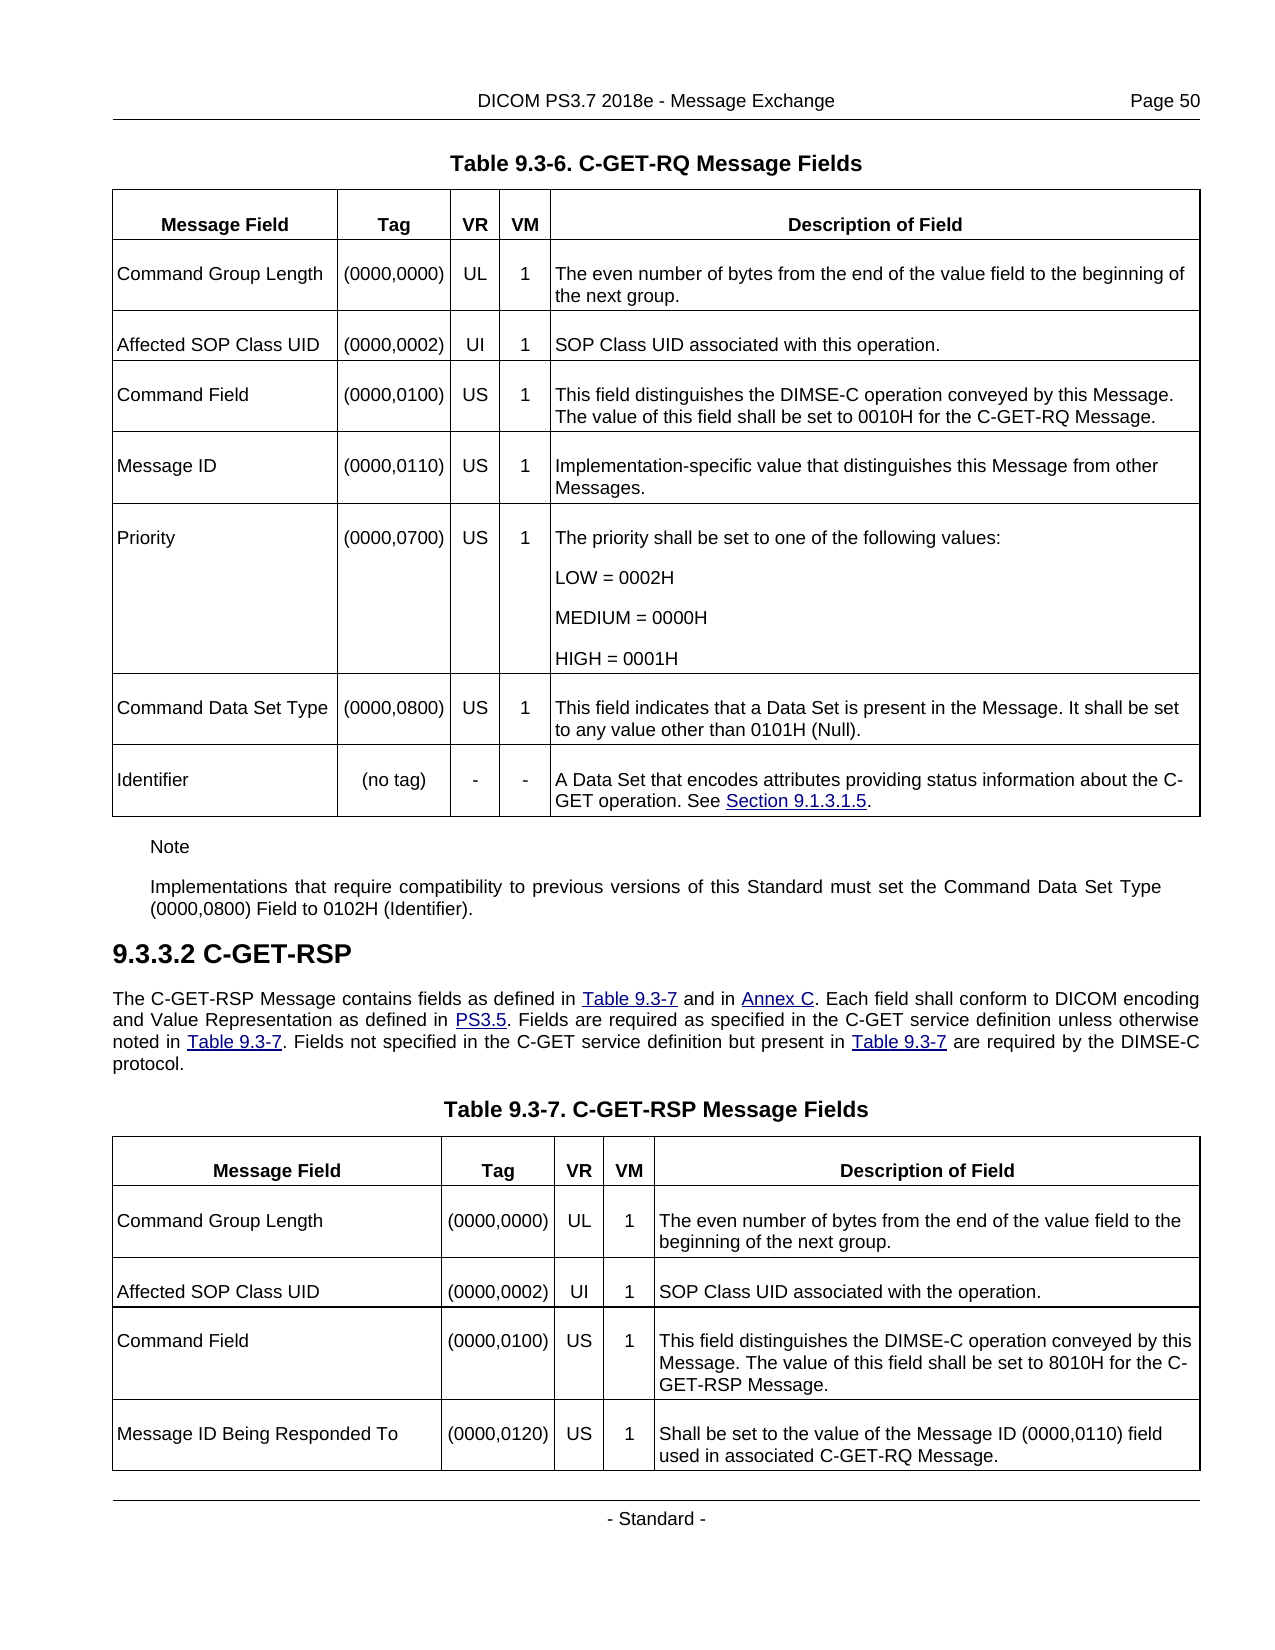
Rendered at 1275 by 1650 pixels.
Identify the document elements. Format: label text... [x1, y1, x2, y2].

table_cell 1 [604, 1400, 654, 1470]
table_header VR [451, 190, 499, 239]
table_header VR [555, 1137, 603, 1185]
table_cell SOP Class UID associated with this operation. [551, 311, 1199, 360]
table_cell The even number of bytes from the end of the value field to the beginning of the next group. [551, 240, 1199, 310]
table_cell (0000,0700) [338, 504, 450, 673]
table_header Tag [442, 1137, 554, 1185]
table_cell 1 [500, 432, 550, 502]
table_cell (0000,0002) [442, 1258, 554, 1306]
table_header VM [604, 1137, 654, 1185]
table_cell This field distinguishes the DIMSE-C operation conveyed by this Message. The value of this field shall be set to 8010H for the C-GET-RSP Message. [655, 1308, 1199, 1399]
table_cell Command Field [113, 361, 337, 431]
table_cell (0000,0100) [338, 361, 450, 431]
table_cell Message ID [113, 432, 337, 502]
table_cell 1 [500, 240, 550, 310]
table_cell (0000,0002) [338, 311, 450, 360]
table_cell (0000,0110) [338, 432, 450, 502]
table_cell US [451, 504, 499, 673]
table_cell UL [451, 240, 499, 310]
table_cell Affected SOP Class UID [113, 311, 337, 360]
table_header VM [500, 190, 550, 239]
table_cell (no tag) [338, 745, 450, 816]
table_cell Command Group Length [113, 240, 337, 310]
table_header Message Field [113, 1137, 441, 1185]
table_cell Identifier [113, 745, 337, 816]
table_header Tag [338, 190, 450, 239]
table_cell US [451, 674, 499, 744]
table_cell The even number of bytes from the end of the value field to the beginning of the next group. [655, 1186, 1199, 1257]
table_cell This field distinguishes the DIMSE-C operation conveyed by this Message. The value of this field shall be set to 0010H for the C-GET-RQ Message. [551, 361, 1199, 431]
text Implementations that require compatibility to previous versions of this Standard must set the Command Data Set Type (0000,0800) Field to 0102H (Identifier). [150, 876, 1162, 919]
table_cell (0000,0800) [338, 674, 450, 744]
text 9.3.3.2 C-GET-RSP [112, 938, 1200, 969]
table_cell Command Group Length [113, 1186, 441, 1257]
table_cell Command Data Set Type [113, 674, 337, 744]
table_cell 1 [500, 311, 550, 360]
table_cell 1 [500, 674, 550, 744]
table_cell Priority [113, 504, 337, 673]
table_cell 1 [500, 361, 550, 431]
table_cell US [451, 432, 499, 502]
text Note [150, 835, 1162, 857]
text Table 9.3-6. C-GET-RQ Message Fields [112, 150, 1200, 176]
table_cell US [451, 361, 499, 431]
table_cell 1 [604, 1308, 654, 1399]
table_cell 1 [500, 504, 550, 673]
table_cell US [555, 1308, 603, 1399]
table_cell Implementation-specific value that distinguishes this Message from other Messages. [551, 432, 1199, 502]
table_cell (0000,0120) [442, 1400, 554, 1470]
table_cell Shall be set to the value of the Message ID (0000,0110) field used in associated C-GET-RQ Message. [655, 1400, 1199, 1470]
table_cell Command Field [113, 1308, 441, 1399]
table_cell (0000,0000) [442, 1186, 554, 1257]
table_cell (0000,0000) [338, 240, 450, 310]
table_header Message Field [113, 190, 337, 239]
table_cell 1 [604, 1186, 654, 1257]
table_cell A Data Set that encodes attributes providing status information about the C-GET operation. See Section 9.1.3.1.5. [551, 745, 1199, 816]
table_cell UI [451, 311, 499, 360]
table_cell The priority shall be set to one of the following values: LOW = 0002H MEDIUM = 0000H HIGH = 0001H [551, 504, 1199, 673]
table_cell US [555, 1400, 603, 1470]
table_cell Affected SOP Class UID [113, 1258, 441, 1306]
table_cell - [500, 745, 550, 816]
text The C-GET-RSP Message contains fields as defined in Table 9.3-7 and in Annex C. Each field shall conform to DICOM encoding and Value Representation as defined in PS3.5. Fields are required as specified in the C-GET service definition unless otherwise noted in Table 9.3-7. Fields not specified in the C-GET service definition but present in Table 9.3-7 are required by the DIMSE-C protocol. [112, 988, 1200, 1074]
text Table 9.3-7. C-GET-RSP Message Fields [112, 1096, 1200, 1122]
table_cell UI [555, 1258, 603, 1306]
table_cell SOP Class UID associated with the operation. [655, 1258, 1199, 1306]
table_cell (0000,0100) [442, 1308, 554, 1399]
table_header Description of Field [655, 1137, 1199, 1185]
table_cell Message ID Being Responded To [113, 1400, 441, 1470]
table_cell UL [555, 1186, 603, 1257]
table_header Description of Field [551, 190, 1199, 239]
table_cell 1 [604, 1258, 654, 1306]
table_cell This field indicates that a Data Set is present in the Message. It shall be set to any value other than 0101H (Null). [551, 674, 1199, 744]
table_cell - [451, 745, 499, 816]
